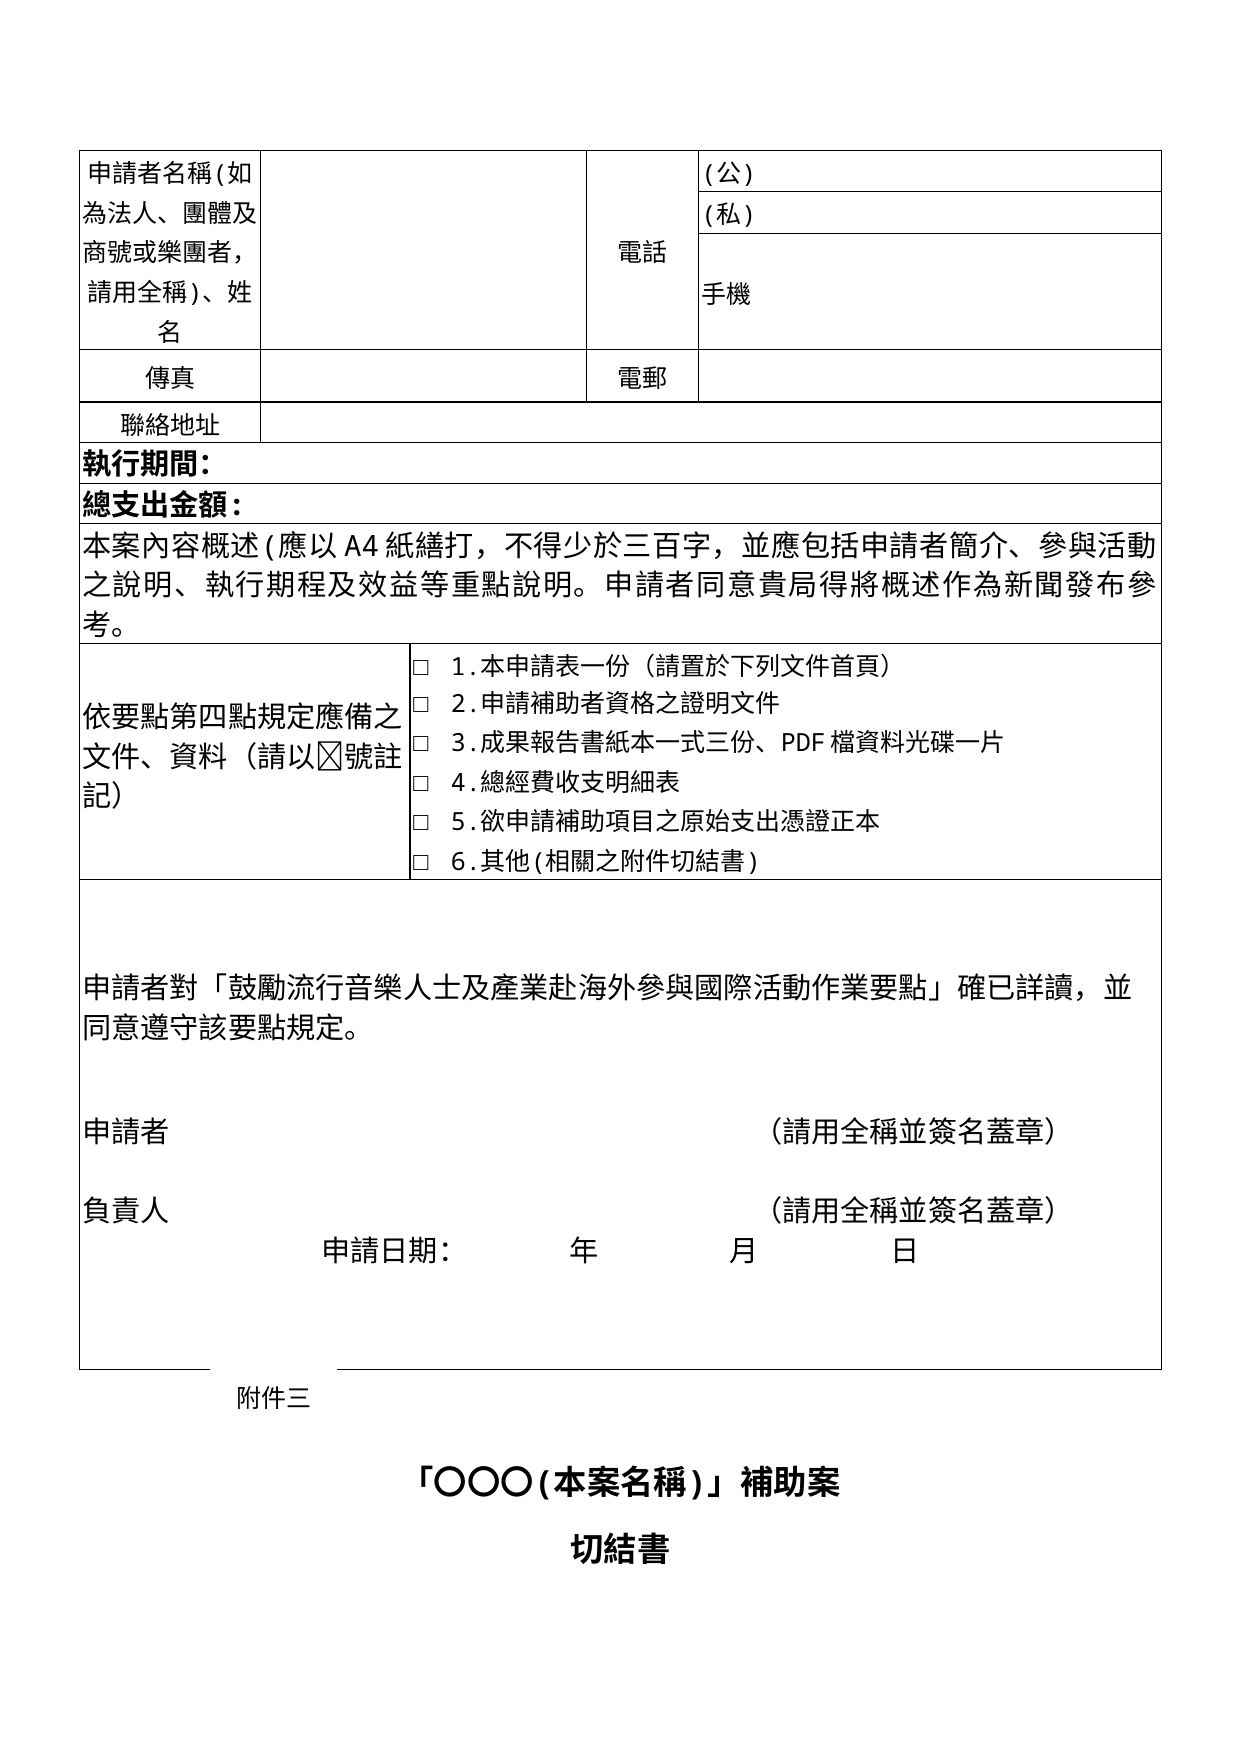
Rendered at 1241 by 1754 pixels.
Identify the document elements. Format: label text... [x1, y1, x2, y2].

table_cell 電郵 [587, 350, 698, 401]
table_cell [261, 151, 586, 349]
table_cell (私) [699, 192, 1161, 232]
table_cell [699, 350, 1161, 401]
table_cell 電話 [587, 151, 698, 349]
table_cell 申請者名稱(如為法人、團體及商號或樂團者，請用全稱)、姓名 [80, 151, 260, 349]
table_cell 總支出金額: [80, 484, 1161, 523]
table_cell 申請者對「鼓勵流行音樂人士及產業赴海外參與國際活動作業要點」確已詳讀，並同意遵守該要點規定。 申請者 （請用全稱並簽名蓋章） 負責人 （請用全稱並簽名蓋章） 申請日期： 年 月 日 [80, 880, 1161, 1368]
table_cell 執行期間： [80, 443, 1161, 483]
text 「〇〇〇(本案名稱)」補助案 [187, 1461, 1053, 1503]
table_cell 1.本申請表一份（請置於下列文件首頁） 2.申請補助者資格之證明文件 3.成果報告書紙本一式三份、PDF檔資料光碟一片 4.總經費收支明細表 5.欲申請補助項目之原始支出憑證正本 6.其他(相關之附件切結書) [411, 644, 1161, 879]
table_cell [261, 403, 1161, 442]
table_cell 聯絡地址 [80, 403, 260, 442]
table_cell 依要點第四點規定應備之文件、資料（請以號註記） [80, 644, 409, 879]
table_cell 本案內容概述(應以A4紙繕打，不得少於三百字，並應包括申請者簡介、參與活動之說明、執行期程及效益等重點說明。申請者同意貴局得將概述作為新聞發布參考。 [80, 524, 1161, 643]
table_cell 傳真 [80, 350, 260, 401]
text 切結書 [187, 1528, 1053, 1569]
table_cell [261, 350, 586, 401]
text 附件三 [219, 1378, 328, 1414]
table_cell 手機 [699, 234, 1161, 349]
table_cell (公) [699, 151, 1161, 191]
